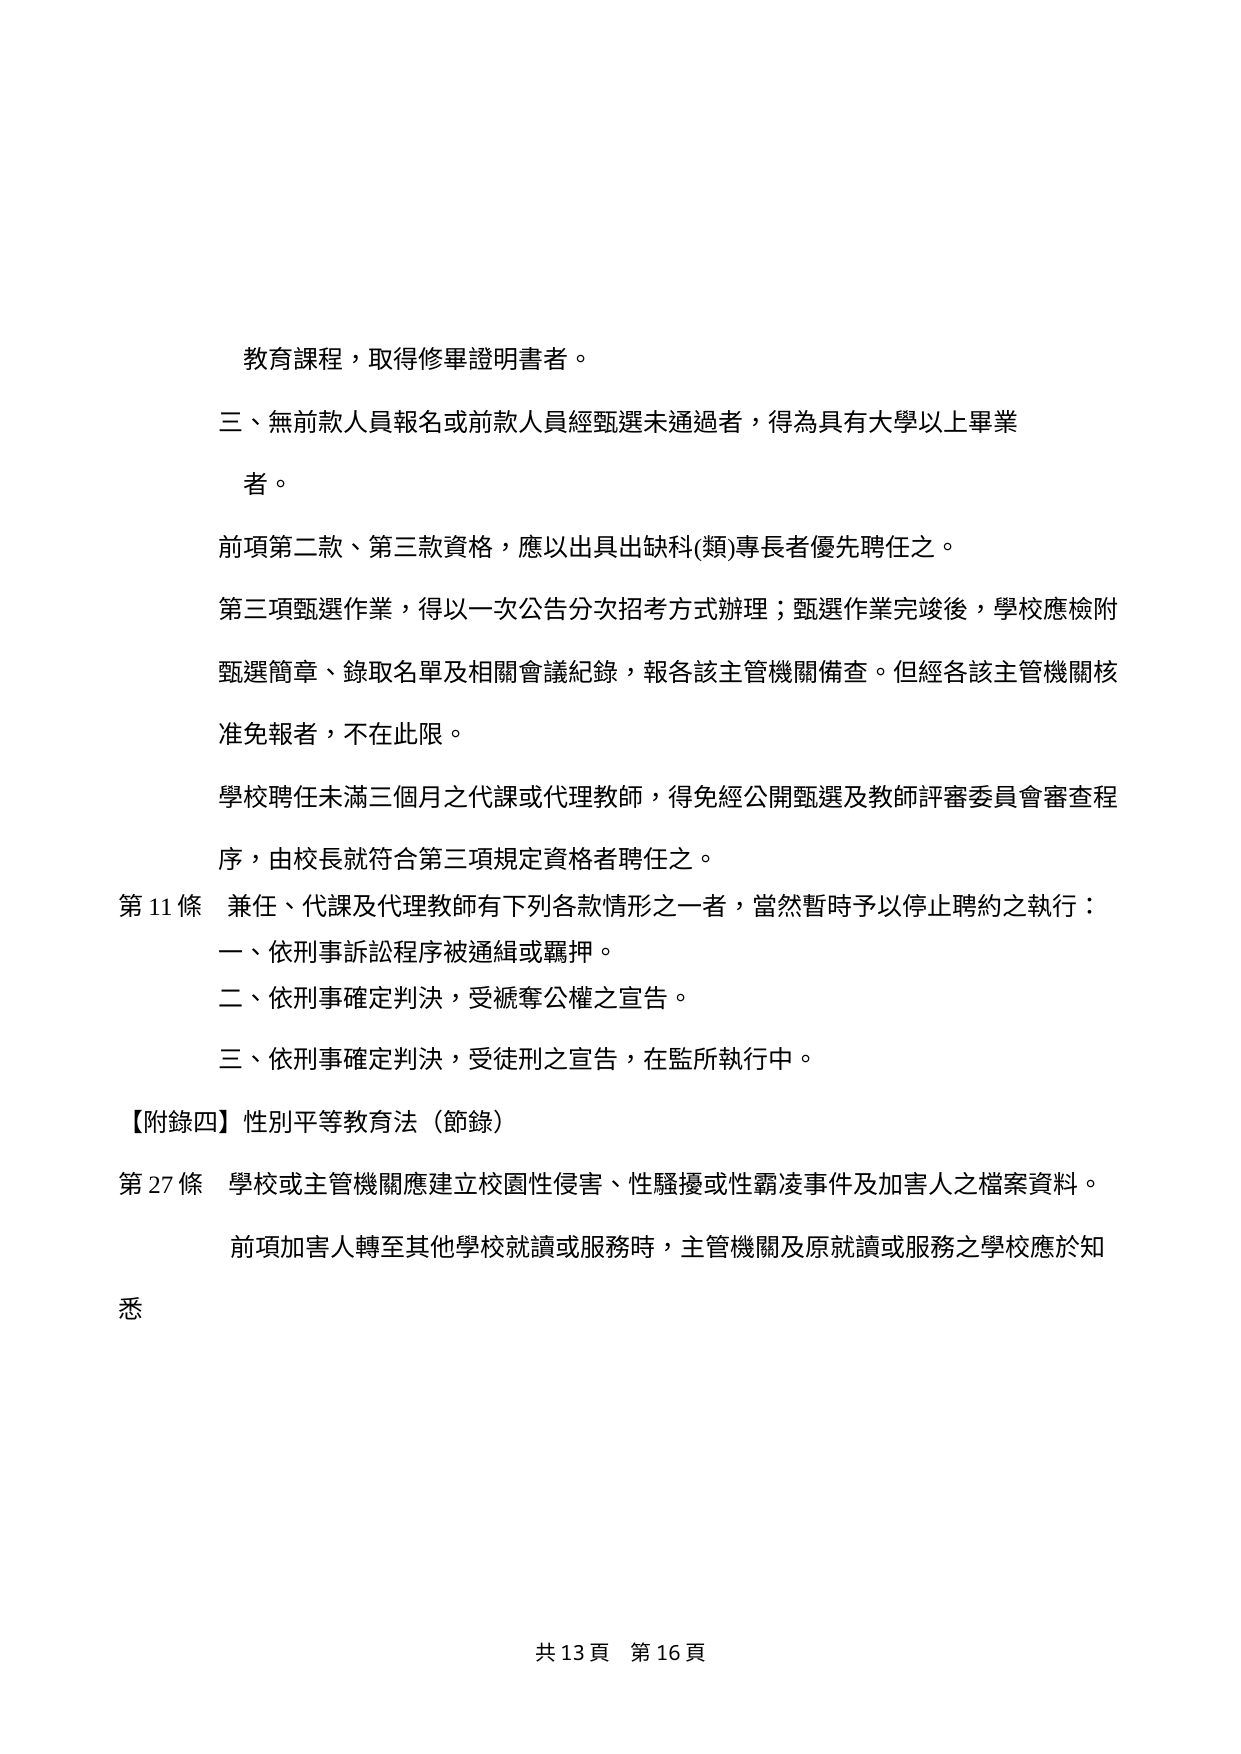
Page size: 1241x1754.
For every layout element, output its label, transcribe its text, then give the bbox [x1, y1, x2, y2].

text 第27條 學校或主管機關應建立校園性侵害、性騷擾或性霸凌事件及加害人之檔案資料。 [118, 1141, 1122, 1204]
text 者。 [118, 441, 1122, 504]
text 前項加害人轉至其他學校就讀或服務時，主管機關及原就讀或服務之學校應於知悉 [118, 1204, 1122, 1329]
text 第11條 兼任、代課及代理教師有下列各款情形之一者，當然暫時予以停止聘約之執行： [118, 879, 1122, 924]
text 三、依刑事確定判決，受徒刑之宣告，在監所執行中。 [218, 1016, 1122, 1079]
text 二、依刑事確定判決，受褫奪公權之宣告。 [218, 970, 1122, 1016]
text 第三項甄選作業，得以一次公告分次招考方式辦理；甄選作業完竣後，學校應檢附甄選簡章、錄取名單及相關會議紀錄，報各該主管機關備查。但經各該主管機關核准免報者，不在此限。 [218, 566, 1122, 754]
text 【附錄四】性別平等教育法（節錄） [118, 1079, 1122, 1141]
text 前項第二款、第三款資格，應以出具出缺科(類)專長者優先聘任之。 [118, 504, 1122, 566]
text 學校聘任未滿三個月之代課或代理教師，得免經公開甄選及教師評審委員會審查程序，由校長就符合第三項規定資格者聘任之。 [218, 754, 1122, 879]
text 三、無前款人員報名或前款人員經甄選未通過者，得為具有大學以上畢業 [118, 379, 1122, 441]
text 教育課程，取得修畢證明書者。 [118, 316, 1122, 379]
text 一、依刑事訴訟程序被通緝或羈押。 [218, 924, 1122, 970]
